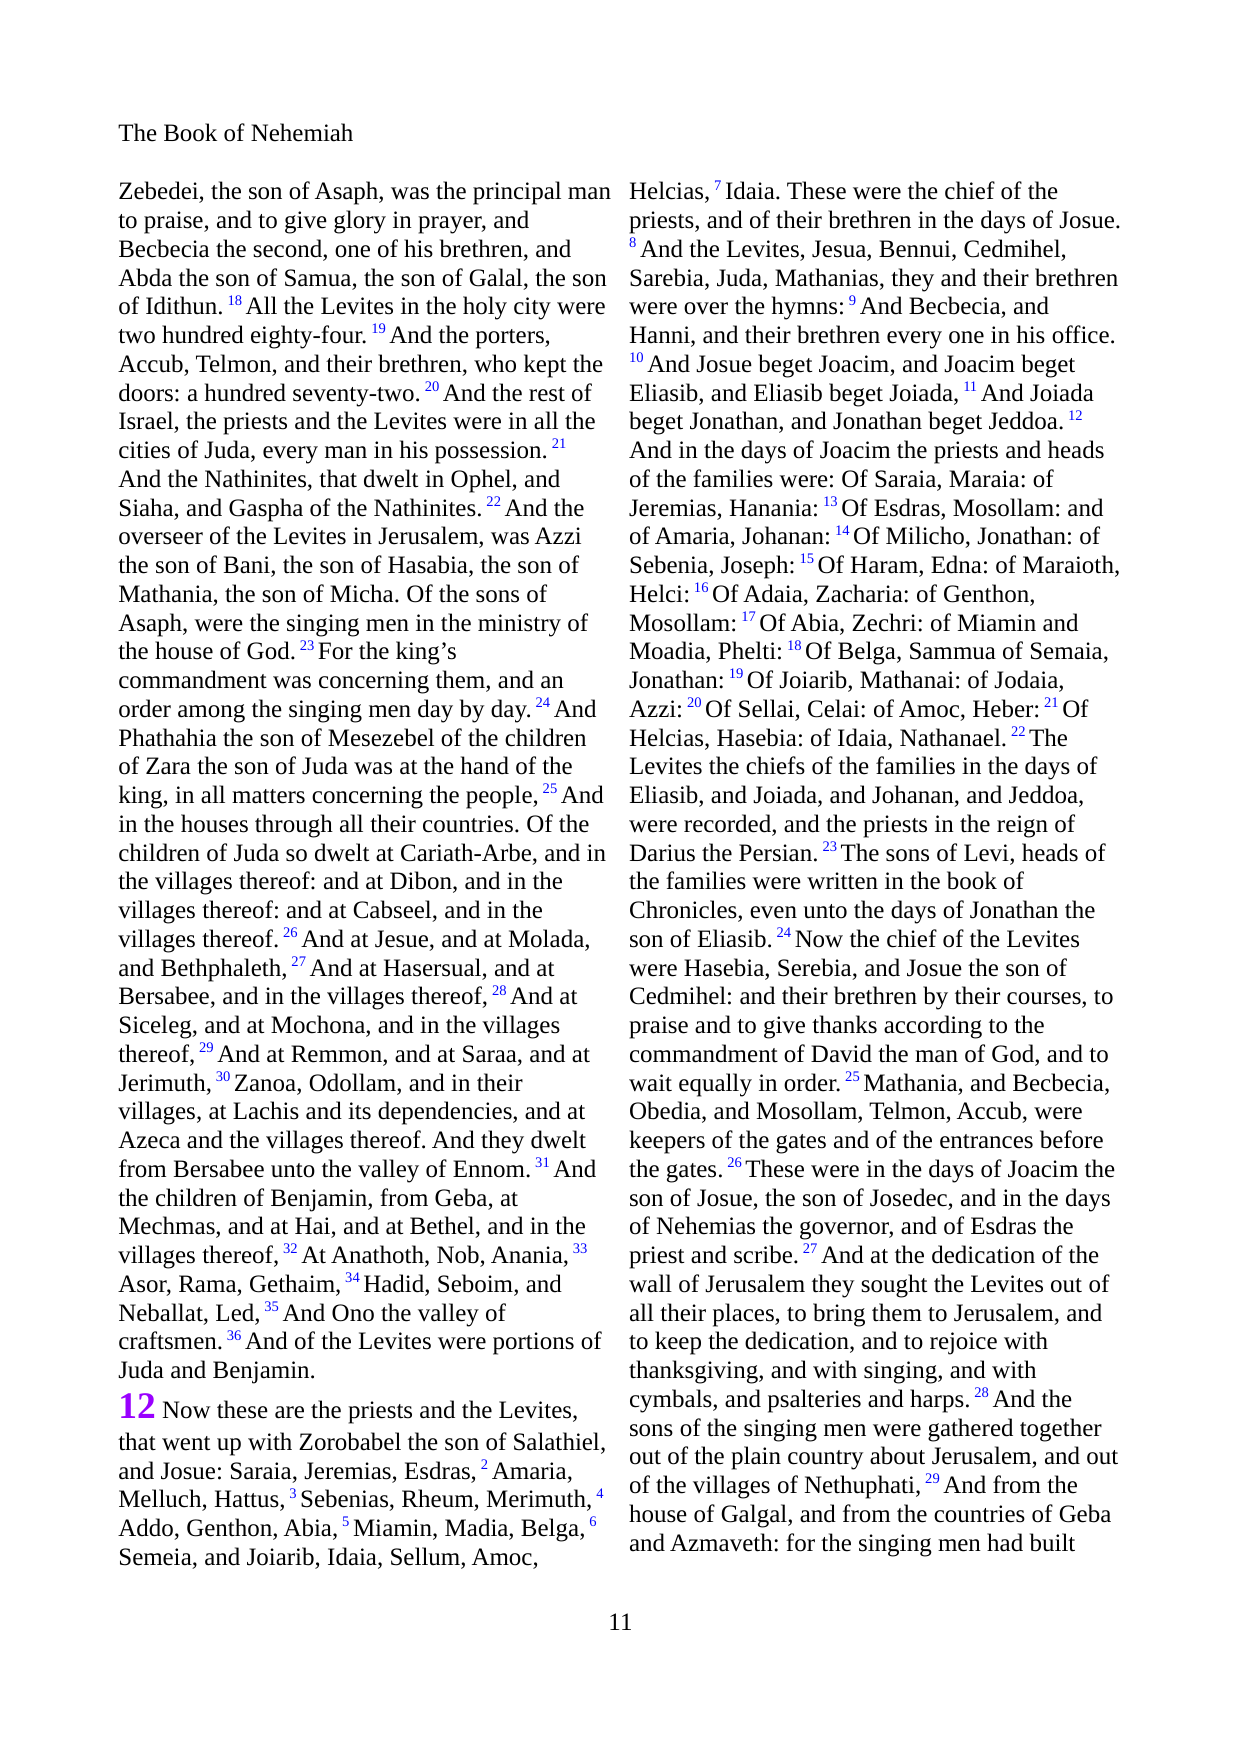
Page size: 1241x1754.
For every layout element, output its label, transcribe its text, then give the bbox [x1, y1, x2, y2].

text Zebedei, the son of Asaph, was the principal man to praise, and to give glory in prayer, and Becbecia the second, one of his brethren, and Abda the son of Samua, the son of Galal, the son of Idithun. 18 All the Levites in the holy city were two hundred eighty-four. 19 And the porters, Accub, Telmon, and their brethren, who kept the doors: a hundred seventy-two. 20 And the rest of Israel, the priests and the Levites were in all the cities of Juda, every man in his possession. 21 And the Nathinites, that dwelt in Ophel, and Siaha, and Gaspha of the Nathinites. 22 And the overseer of the Levites in Jerusalem, was Azzi the son of Bani, the son of Hasabia, the son of Mathania, the son of Micha. Of the sons of Asaph, were the singing men in the ministry of the house of God. 23 For the king’s commandment was concerning them, and an order among the singing men day by day. 24 And Phathahia the son of Mesezebel of the children of Zara the son of Juda was at the hand of the king, in all matters concerning the people, 25 And in the houses through all their countries. Of the children of Juda so dwelt at Cariath-Arbe, and in the villages thereof: and at Dibon, and in the villages thereof: and at Cabseel, and in the villages thereof. 26 And at Jesue, and at Molada, and Bethphaleth, 27 And at Hasersual, and at Bersabee, and in the villages thereof, 28 And at Siceleg, and at Mochona, and in the villages thereof, 29 And at Remmon, and at Saraa, and at Jerimuth, 30 Zanoa, Odollam, and in their villages, at Lachis and its dependencies, and at Azeca and the villages thereof. And they dwelt from Bersabee unto the valley of Ennom. 31 And the children of Benjamin, from Geba, at Mechmas, and at Hai, and at Bethel, and in the villages thereof, 32 At Anathoth, Nob, Anania, 33 Asor, Rama, Gethaim, 34 Hadid, Seboim, and Neballat, Led, 35 And Ono the valley of craftsmen. 36 And of the Levites were portions of Juda and Benjamin. [118, 176, 611, 1384]
text Helcias, 7 Idaia. These were the chief of the priests, and of their brethren in the days of Josue. 8 And the Levites, Jesua, Bennui, Cedmihel, Sarebia, Juda, Mathanias, they and their brethren were over the hymns: 9 And Becbecia, and Hanni, and their brethren every one in his office. 10 And Josue beget Joacim, and Joacim beget Eliasib, and Eliasib beget Joiada, 11 And Joiada beget Jonathan, and Jonathan beget Jeddoa. 12 And in the days of Joacim the priests and heads of the families were: Of Saraia, Maraia: of Jeremias, Hanania: 13 Of Esdras, Mosollam: and of Amaria, Johanan: 14 Of Milicho, Jonathan: of Sebenia, Joseph: 15 Of Haram, Edna: of Maraioth, Helci: 16 Of Adaia, Zacharia: of Genthon, Mosollam: 17 Of Abia, Zechri: of Miamin and Moadia, Phelti: 18 Of Belga, Sammua of Semaia, Jonathan: 19 Of Joiarib, Mathanai: of Jodaia, Azzi: 20 Of Sellai, Celai: of Amoc, Heber: 21 Of Helcias, Hasebia: of Idaia, Nathanael. 22 The Levites the chiefs of the families in the days of Eliasib, and Joiada, and Johanan, and Jeddoa, were recorded, and the priests in the reign of Darius the Persian. 23 The sons of Levi, heads of the families were written in the book of Chronicles, even unto the days of Jonathan the son of Eliasib. 24 Now the chief of the Levites were Hasebia, Serebia, and Josue the son of Cedmihel: and their brethren by their courses, to praise and to give thanks according to the commandment of David the man of God, and to wait equally in order. 25 Mathania, and Becbecia, Obedia, and Mosollam, Telmon, Accub, were keepers of the gates and of the entrances before the gates. 26 These were in the days of Joacim the son of Josue, the son of Josedec, and in the days of Nehemias the governor, and of Esdras the priest and scribe. 27 And at the dedication of the wall of Jerusalem they sought the Levites out of all their places, to bring them to Jerusalem, and to keep the dedication, and to rejoice with thanksgiving, and with singing, and with cymbals, and psalteries and harps. 28 And the sons of the singing men were gathered together out of the plain country about Jerusalem, and out of the villages of Nethuphati, 29 And from the house of Galgal, and from the countries of Geba and Azmaveth: for the singing men had built [629, 176, 1122, 1556]
text 12 Now these are the priests and the Levites, that went up with Zorobabel the son of Salathiel, and Josue: Saraia, Jeremias, Esdras, 2 Amaria, Melluch, Hattus, 3 Sebenias, Rheum, Merimuth, 4 Addo, Genthon, Abia, 5 Miamin, Madia, Belga, 6 Semeia, and Joiarib, Idaia, Sellum, Amoc, [118, 1384, 611, 1571]
